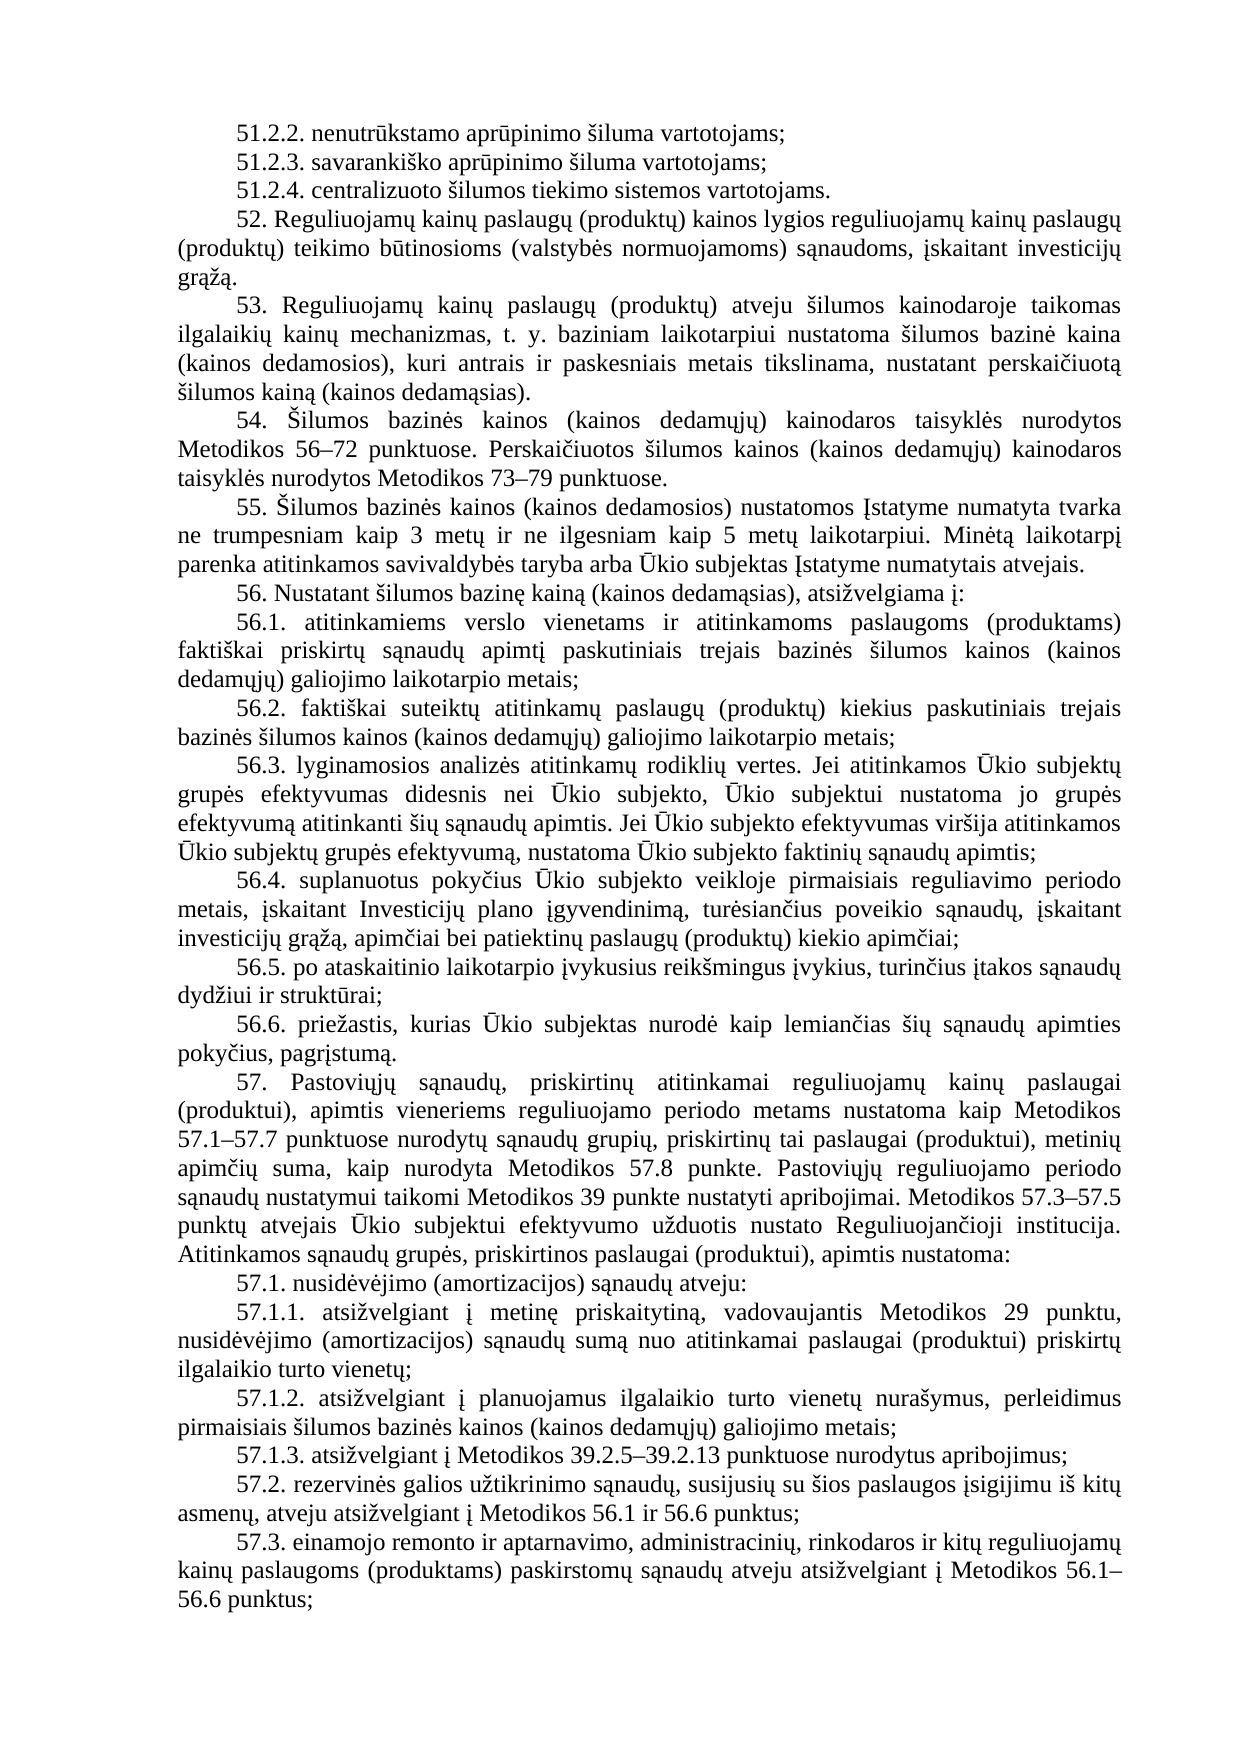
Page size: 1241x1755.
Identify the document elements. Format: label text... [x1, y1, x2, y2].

text 56.5. po ataskaitinio laikotarpio įvykusius reikšmingus įvykius, turinčius įtakos sąnaudų dydžiui ir struktūrai; [177, 952, 1122, 1009]
text 52. Reguliuojamų kainų paslaugų (produktų) kainos lygios reguliuojamų kainų paslaugų (produktų) teikimo būtinosioms (valstybės normuojamoms) sąnaudoms, įskaitant investicijų grąžą. [177, 204, 1122, 291]
text 56.3. lyginamosios analizės atitinkamų rodiklių vertes. Jei atitinkamos Ūkio subjektų grupės efektyvumas didesnis nei Ūkio subjekto, Ūkio subjektui nustatoma jo grupės efektyvumą atitinkanti šių sąnaudų apimtis. Jei Ūkio subjekto efektyvumas viršija atitinkamos Ūkio subjektų grupės efektyvumą, nustatoma Ūkio subjekto faktinių sąnaudų apimtis; [177, 751, 1122, 866]
text 57.1.3. atsižvelgiant į Metodikos 39.2.5–39.2.13 punktuose nurodytus apribojimus; [177, 1441, 1122, 1469]
text 57.3. einamojo remonto ir aptarnavimo, administracinių, rinkodaros ir kitų reguliuojamų kainų paslaugoms (produktams) paskirstomų sąnaudų atveju atsižvelgiant į Metodikos 56.1–56.6 punktus; [177, 1527, 1122, 1613]
text 51.2.2. nenutrūkstamo aprūpinimo šiluma vartotojams; [177, 118, 1122, 147]
text 56.1. atitinkamiems verslo vienetams ir atitinkamoms paslaugoms (produktams) faktiškai priskirtų sąnaudų apimtį paskutiniais trejais bazinės šilumos kainos (kainos dedamųjų) galiojimo laikotarpio metais; [177, 607, 1122, 693]
text 57.1.2. atsižvelgiant į planuojamus ilgalaikio turto vienetų nurašymus, perleidimus pirmaisiais šilumos bazinės kainos (kainos dedamųjų) galiojimo metais; [177, 1383, 1122, 1441]
text 57.1. nusidėvėjimo (amortizacijos) sąnaudų atveju: [177, 1268, 1122, 1297]
text 55. Šilumos bazinės kainos (kainos dedamosios) nustatomos Įstatyme numatyta tvarka ne trumpesniam kaip 3 metų ir ne ilgesniam kaip 5 metų laikotarpiui. Minėtą laikotarpį parenka atitinkamos savivaldybės taryba arba Ūkio subjektas Įstatyme numatytais atvejais. [177, 492, 1122, 578]
text 53. Reguliuojamų kainų paslaugų (produktų) atveju šilumos kainodaroje taikomas ilgalaikių kainų mechanizmas, t. y. baziniam laikotarpiui nustatoma šilumos bazinė kaina (kainos dedamosios), kuri antrais ir paskesniais metais tikslinama, nustatant perskaičiuotą šilumos kainą (kainos dedamąsias). [177, 291, 1122, 406]
text 56.4. suplanuotus pokyčius Ūkio subjekto veikloje pirmaisiais reguliavimo periodo metais, įskaitant Investicijų plano įgyvendinimą, turėsiančius poveikio sąnaudų, įskaitant investicijų grąžą, apimčiai bei patiektinų paslaugų (produktų) kiekio apimčiai; [177, 866, 1122, 952]
text 57. Pastoviųjų sąnaudų, priskirtinų atitinkamai reguliuojamų kainų paslaugai (produktui), apimtis vieneriems reguliuojamo periodo metams nustatoma kaip Metodikos 57.1–57.7 punktuose nurodytų sąnaudų grupių, priskirtinų tai paslaugai (produktui), metinių apimčių suma, kaip nurodyta Metodikos 57.8 punkte. Pastoviųjų reguliuojamo periodo sąnaudų nustatymui taikomi Metodikos 39 punkte nustatyti apribojimai. Metodikos 57.3–57.5 punktų atvejais Ūkio subjektui efektyvumo užduotis nustato Reguliuojančioji institucija. Atitinkamos sąnaudų grupės, priskirtinos paslaugai (produktui), apimtis nustatoma: [177, 1067, 1122, 1268]
text 57.2. rezervinės galios užtikrinimo sąnaudų, susijusių su šios paslaugos įsigijimu iš kitų asmenų, atveju atsižvelgiant į Metodikos 56.1 ir 56.6 punktus; [177, 1469, 1122, 1527]
text 51.2.3. savarankiško aprūpinimo šiluma vartotojams; [177, 147, 1122, 176]
text 56.6. priežastis, kurias Ūkio subjektas nurodė kaip lemiančias šių sąnaudų apimties pokyčius, pagrįstumą. [177, 1009, 1122, 1067]
text 54. Šilumos bazinės kainos (kainos dedamųjų) kainodaros taisyklės nurodytos Metodikos 56–72 punktuose. Perskaičiuotos šilumos kainos (kainos dedamųjų) kainodaros taisyklės nurodytos Metodikos 73–79 punktuose. [177, 406, 1122, 492]
text 56.2. faktiškai suteiktų atitinkamų paslaugų (produktų) kiekius paskutiniais trejais bazinės šilumos kainos (kainos dedamųjų) galiojimo laikotarpio metais; [177, 693, 1122, 751]
text 51.2.4. centralizuoto šilumos tiekimo sistemos vartotojams. [177, 176, 1122, 204]
text 57.1.1. atsižvelgiant į metinę priskaitytiną, vadovaujantis Metodikos 29 punktu, nusidėvėjimo (amortizacijos) sąnaudų sumą nuo atitinkamai paslaugai (produktui) priskirtų ilgalaikio turto vienetų; [177, 1297, 1122, 1383]
text 56. Nustatant šilumos bazinę kainą (kainos dedamąsias), atsižvelgiama į: [177, 578, 1122, 607]
